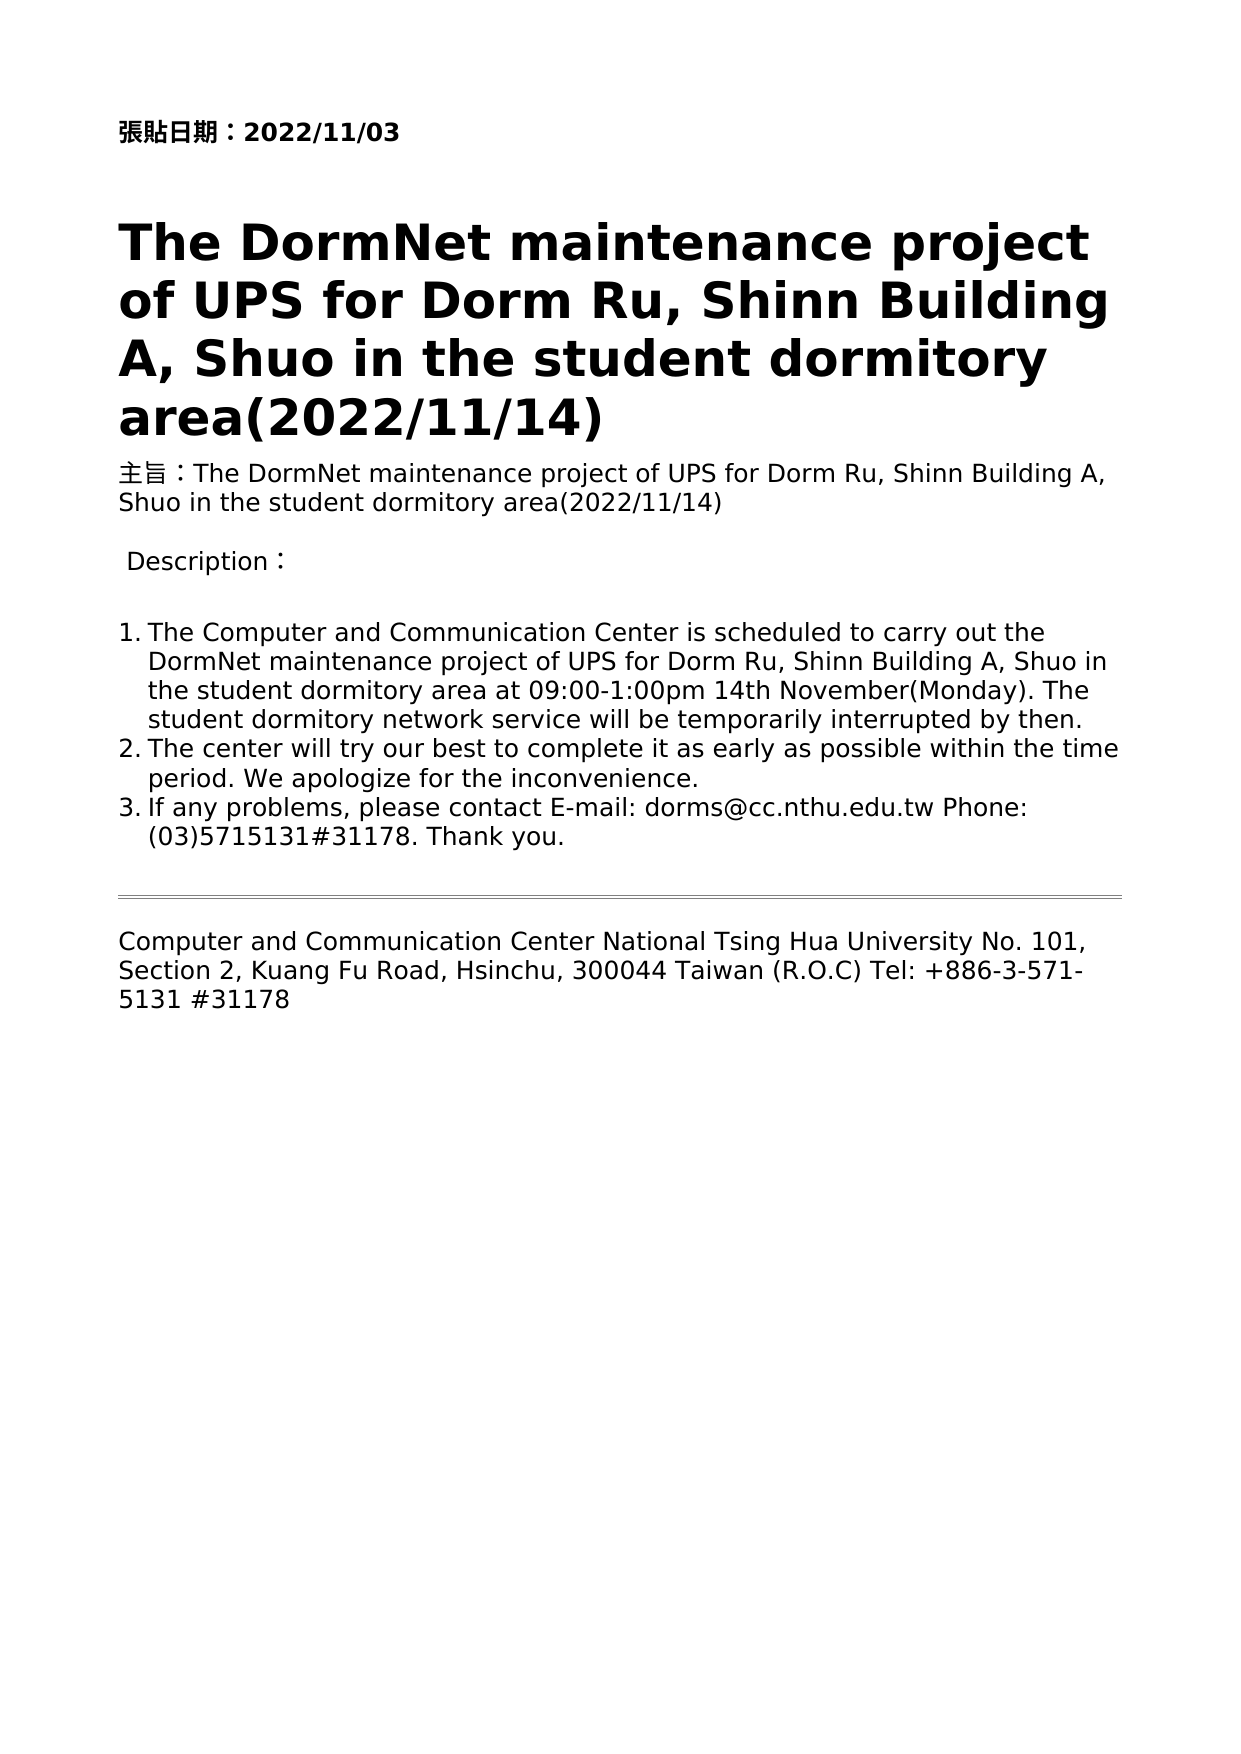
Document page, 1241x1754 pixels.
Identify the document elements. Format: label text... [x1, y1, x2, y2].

text 張貼日期：2022/11/03 [118, 118, 1122, 176]
text Computer and Communication Center National Tsing Hua University No. 101, Section 2, Kuang Fu Road, Hsinchu, 300044 Taiwan (R.O.C) Tel: +886-3-571-5131 #31178 [118, 927, 1122, 1015]
list The center will try our best to complete it as early as possible within the time period. We apologize for the inconvenience. [118, 735, 1122, 793]
list If any problems, please contact E-mail: dorms@cc.nthu.edu.tw Phone: (03)5715131#31178. Thank you. [118, 793, 1122, 851]
subtitle The DormNet maintenance project of UPS for Dorm Ru, Shinn Building A, Shuo in the student dormitory area(2022/11/14) [118, 214, 1122, 447]
text 主旨：The DormNet maintenance project of UPS for Dorm Ru, Shinn Building A, Shuo in the student dormitory area(2022/11/14) Description： [118, 459, 1122, 576]
list The Computer and Communication Center is scheduled to carry out the DormNet maintenance project of UPS for Dorm Ru, Shinn Building A, Shuo in the student dormitory area at 09:00-1:00pm 14th November(Monday). The student dormitory network service will be temporarily interrupted by then. [118, 618, 1122, 735]
